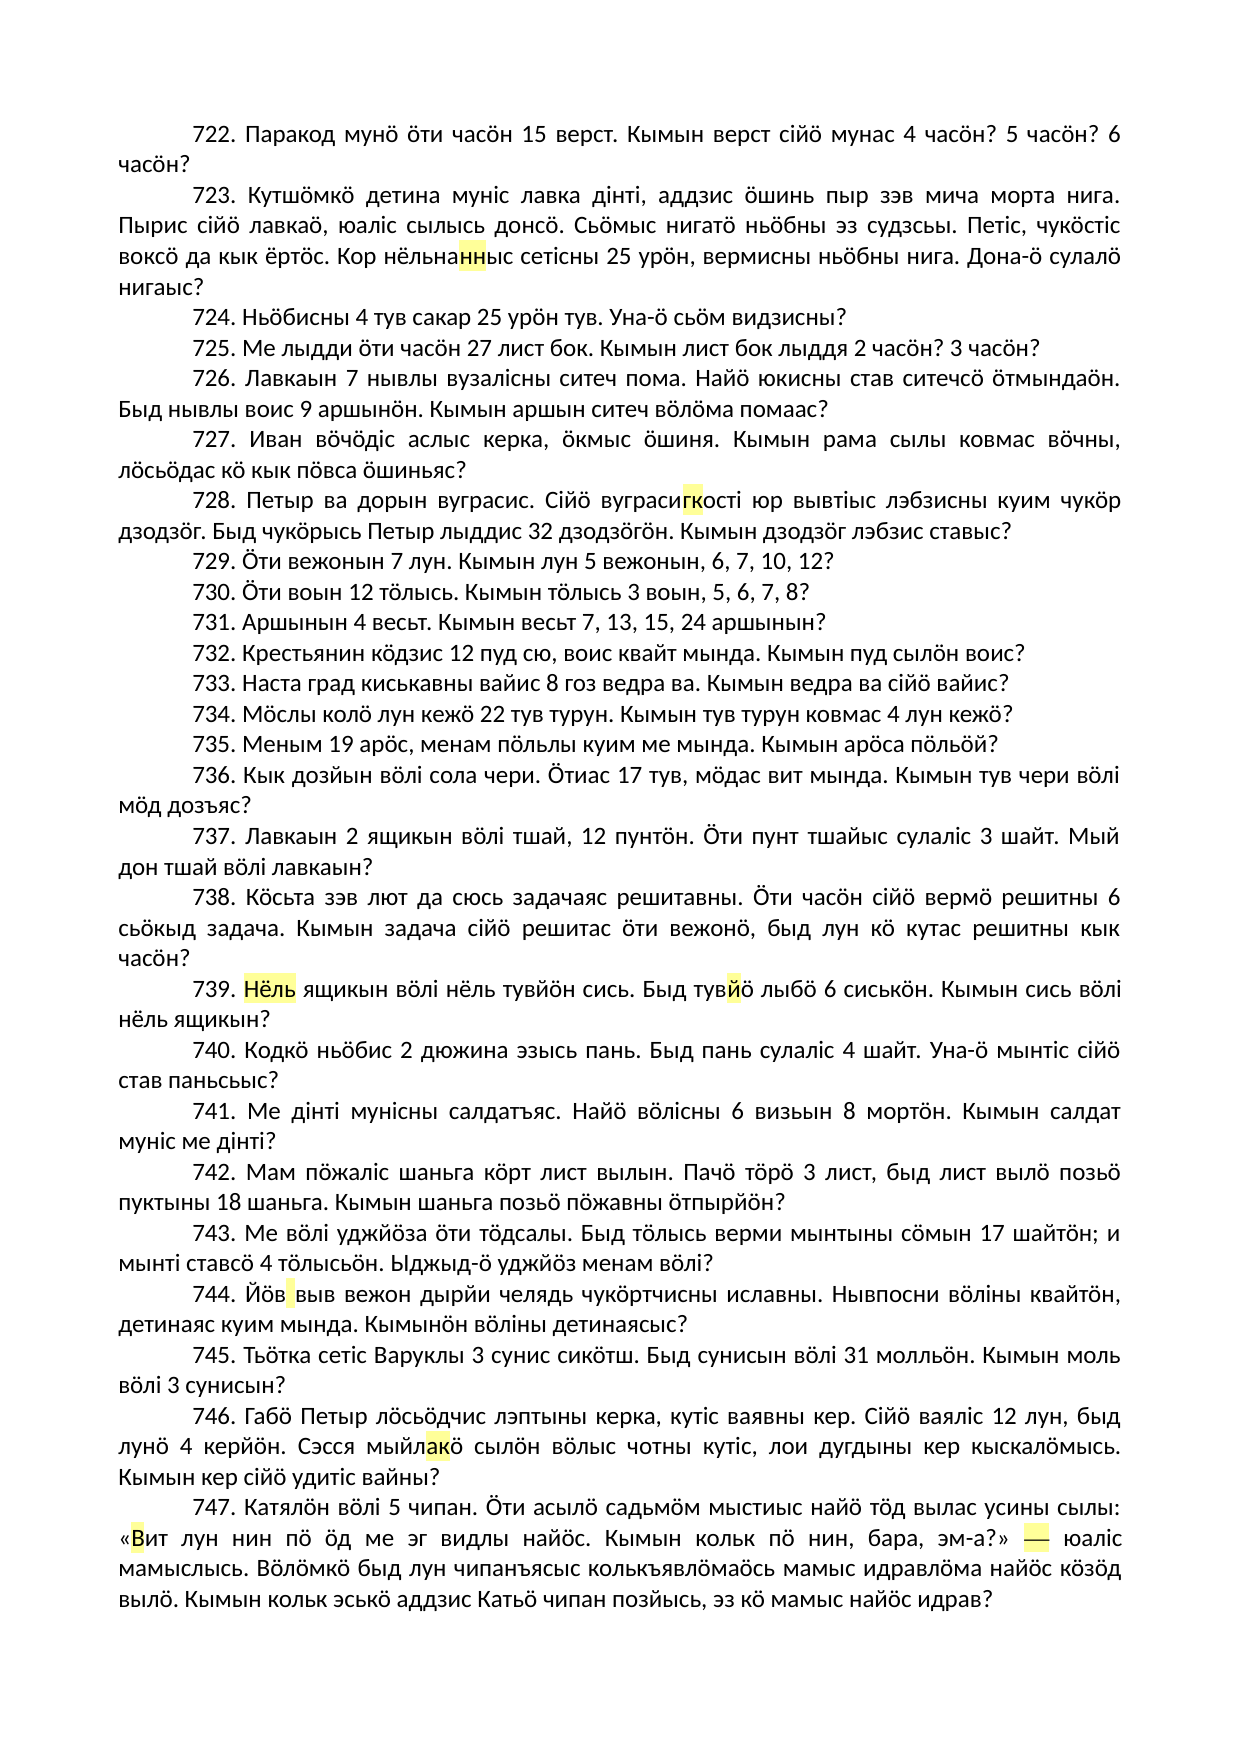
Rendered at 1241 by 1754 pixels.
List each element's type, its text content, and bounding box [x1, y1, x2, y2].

text 739. Нёль ящикын вӧлі нёль тувйӧн сись. Быд тувйӧ лыбӧ 6 сиськӧн. Кымын сись вӧлі нёль ящикын? [118, 973, 1122, 1034]
text 746. Габӧ Петыр лӧсьӧдчис лэптыны керка, кутіс ваявны кер. Сійӧ ваяліс 12 лун, быд лунӧ 4 керйӧн. Сэсся мыйлакӧ сылӧн вӧлыс чотны кутіс, лои дугдыны кер кыскалӧмысь. Кымын кер сійӧ удитіс вайны? [118, 1400, 1122, 1492]
text 743. Ме вӧлі уджйӧза ӧти тӧдсалы. Быд тӧлысь верми мынтыны сӧмын 17 шайтӧн; и мынті ставсӧ 4 тӧлысьӧн. Ыджыд-ӧ уджйӧз менам вӧлі? [118, 1217, 1122, 1278]
text 742. Мам пӧжаліс шаньга кӧрт лист вылын. Пачӧ тӧрӧ 3 лист, быд лист вылӧ позьӧ пуктыны 18 шаньга. Кымын шаньга позьӧ пӧжавны ӧтпырйӧн? [118, 1156, 1122, 1217]
text 734. Мӧслы колӧ лун кежӧ 22 тув турун. Кымын тув турун ковмас 4 лун кежӧ? [118, 698, 1122, 728]
text 730. Ӧти воын 12 тӧлысь. Кымын тӧлысь 3 воын, 5, 6, 7, 8? [118, 576, 1122, 606]
text 747. Катялӧн вӧлі 5 чипан. Ӧти асылӧ садьмӧм мыстиыс найӧ тӧд вылас усины сылы: «Вит лун нин пӧ ӧд ме эг видлы найӧс. Кымын кольк пӧ нин, бара, эм-а?» — юаліс мамыслысь. Вӧлӧмкӧ быд лун чипанъясыс колькъявлӧмаӧсь мамыс идравлӧма найӧс кӧзӧд вылӧ. Кымын кольк эськӧ аддзис Катьӧ чипан позйысь, эз кӧ мамыс найӧс идрав? [118, 1492, 1122, 1614]
text 723. Кутшӧмкӧ детина муніс лавка дінті, аддзис ӧшинь пыр зэв мича морта нига. Пырис сійӧ лавкаӧ, юаліс сылысь донсӧ. Сьӧмыс нигатӧ ньӧбны эз судзсьы. Петіс, чукӧстіс воксӧ да кык ёртӧс. Кор нёльнанныс сетісны 25 урӧн, вермисны ньӧбны нига. Дона-ӧ сулалӧ нигаыс? [118, 179, 1122, 301]
text 745. Тьӧтка сетіс Варуклы 3 сунис сикӧтш. Быд сунисын вӧлі 31 молльӧн. Кымын моль вӧлі 3 сунисын? [118, 1339, 1122, 1400]
text 727. Иван вӧчӧдіс аслыс керка, ӧкмыс ӧшиня. Кымын рама сылы ковмас вӧчны, лӧсьӧдас кӧ кык пӧвса ӧшиньяс? [118, 423, 1122, 484]
text 737. Лавкаын 2 ящикын вӧлі тшай, 12 пунтӧн. Ӧти пунт тшайыс сулаліс 3 шайт. Мый дон тшай вӧлі лавкаын? [118, 820, 1122, 881]
text 732. Крестьянин кӧдзис 12 пуд сю, воис квайт мында. Кымын пуд сылӧн воис? [118, 637, 1122, 667]
text 736. Кык дозйын вӧлі сола чери. Ӧтиас 17 тув, мӧдас вит мында. Кымын тув чери вӧлі мӧд дозъяс? [118, 759, 1122, 820]
text 731. Аршынын 4 весьт. Кымын весьт 7, 13, 15, 24 аршынын? [118, 606, 1122, 637]
text 738. Кӧсьта зэв лют да сюсь задачаяс решитавны. Ӧти часӧн сійӧ вермӧ решитны 6 сьӧкыд задача. Кымын задача сійӧ решитас ӧти вежонӧ, быд лун кӧ кутас решитны кык часӧн? [118, 881, 1122, 973]
text 722. Паракод мунӧ ӧти часӧн 15 верст. Кымын верст сійӧ мунас 4 часӧн? 5 часӧн? 6 часӧн? [118, 118, 1122, 179]
text 733. Наста град киськавны вайис 8 гоз ведра ва. Кымын ведра ва сійӧ вайис? [118, 667, 1122, 698]
text 725. Ме лыдди ӧти часӧн 27 лист бок. Кымын лист бок лыддя 2 часӧн? 3 часӧн? [118, 332, 1122, 362]
text 741. Ме дінті мунісны салдатъяс. Найӧ вӧлісны 6 визьын 8 мортӧн. Кымын салдат муніс ме дінті? [118, 1095, 1122, 1156]
text 744. Йӧв выв вежон дырйи челядь чукӧртчисны иславны. Нывпосни вӧліны квайтӧн, детинаяс куим мында. Кымынӧн вӧліны детинаясыс? [118, 1278, 1122, 1339]
text 728. Петыр ва дорын вуграсис. Сійӧ вуграсигкості юр вывтіыс лэбзисны куим чукӧр дзодзӧг. Быд чукӧрысь Петыр лыддис 32 дзодзӧгӧн. Кымын дзодзӧг лэбзис ставыс? [118, 484, 1122, 545]
text 735. Меным 19 арӧс, менам пӧльлы куим ме мында. Кымын арӧса пӧльӧй? [118, 728, 1122, 759]
text 729. Ӧти вежонын 7 лун. Кымын лун 5 вежонын, 6, 7, 10, 12? [118, 545, 1122, 576]
text 726. Лавкаын 7 нывлы вузалісны ситеч пома. Найӧ юкисны став ситечсӧ ӧтмындаӧн. Быд нывлы воис 9 аршынӧн. Кымын аршын ситеч вӧлӧма помаас? [118, 362, 1122, 423]
text 740. Кодкӧ ньӧбис 2 дюжина эзысь пань. Быд пань сулаліс 4 шайт. Уна-ӧ мынтіс сійӧ став паньсьыс? [118, 1034, 1122, 1095]
text 724. Ньӧбисны 4 тув сакар 25 урӧн тув. Уна-ӧ сьӧм видзисны? [118, 301, 1122, 332]
